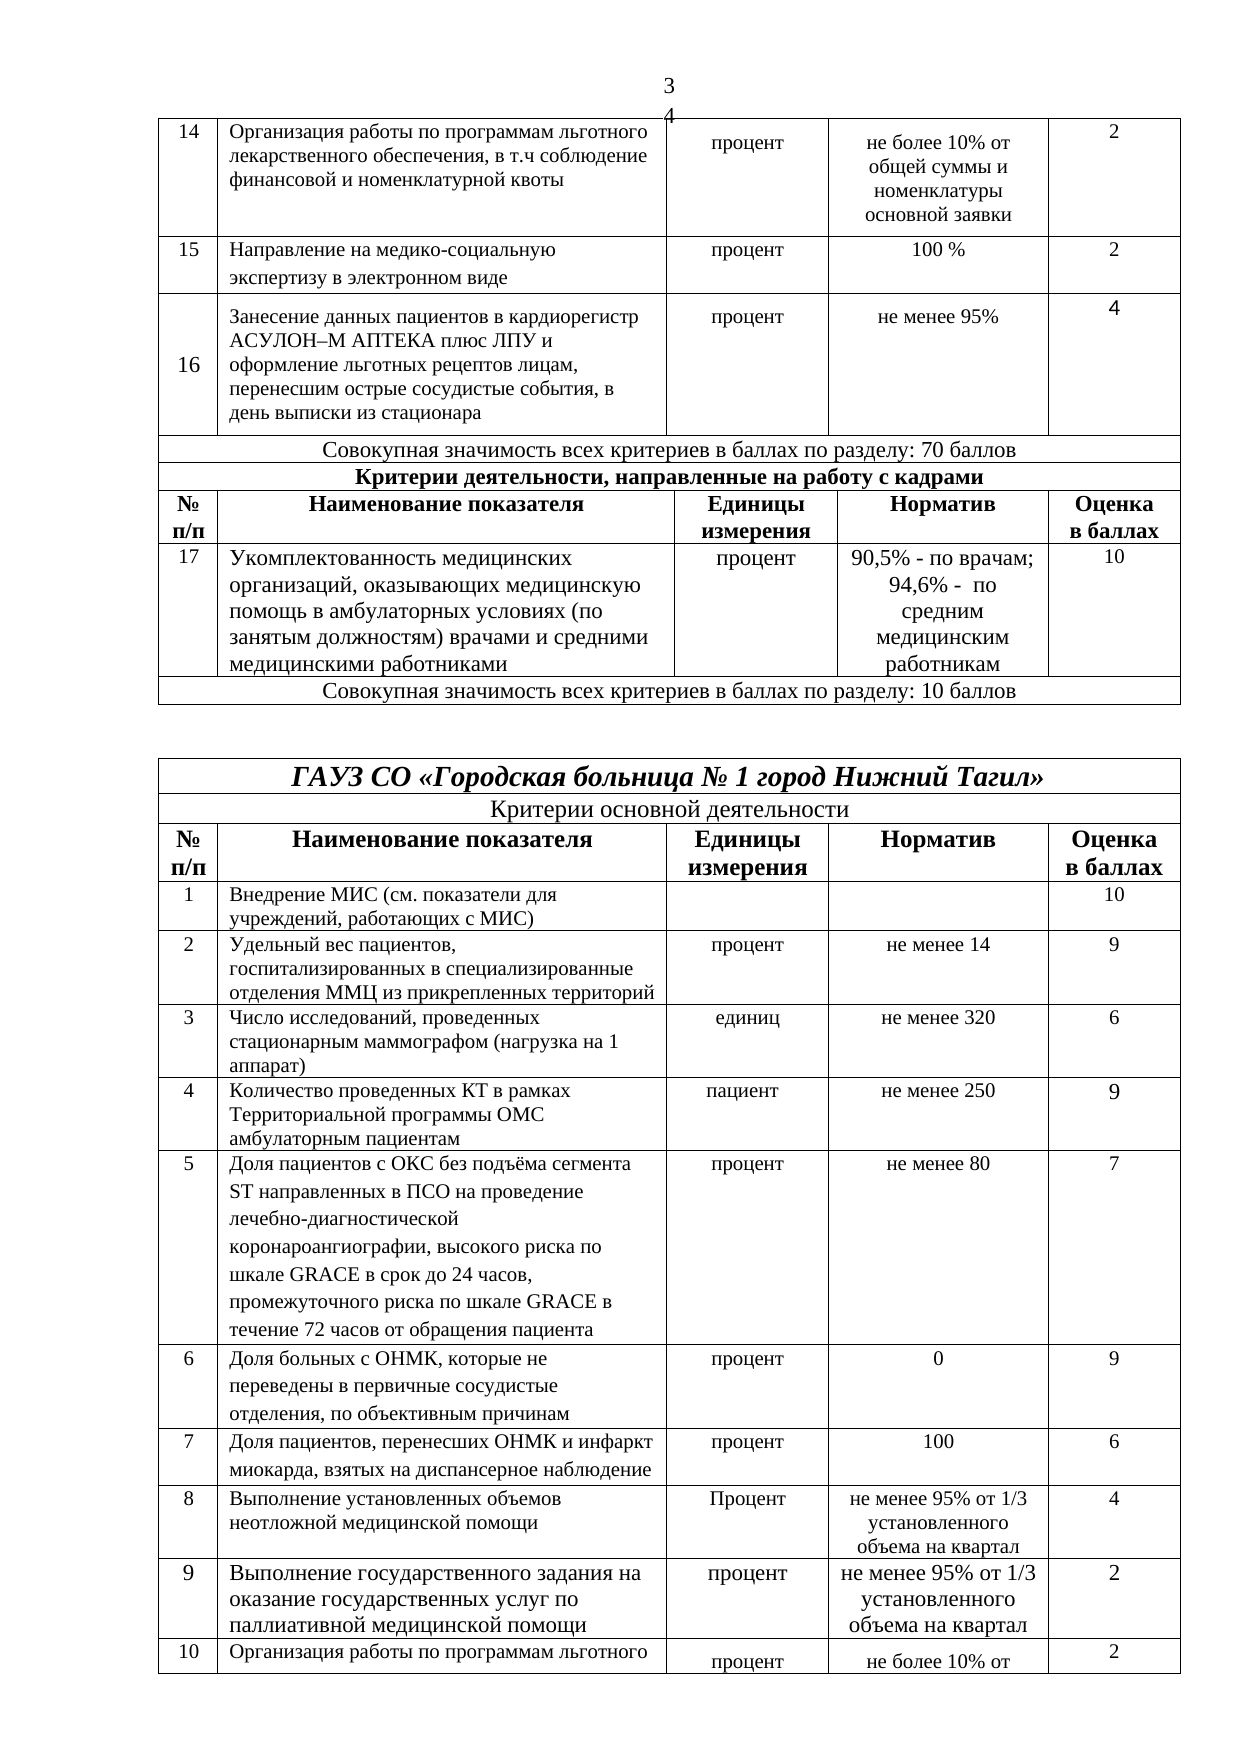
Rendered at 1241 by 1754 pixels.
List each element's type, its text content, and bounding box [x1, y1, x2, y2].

table_cell 2 [1049, 1559, 1180, 1638]
table_cell Доля пациентов, перенесших ОНМК и инфаркт миокарда, взятых на диспансерное наблюдение [218, 1429, 666, 1484]
table_cell Наименование показателя [218, 491, 674, 543]
table_cell процент [667, 1151, 828, 1344]
table_cell Внедрение МИС (см. показатели для учреждений, работающих с МИС) [218, 882, 666, 930]
table_cell не менее 95% от 1/3 установленного объема на квартал [829, 1486, 1048, 1558]
table_cell Направление на медико-социальную экспертизу в электронном виде [218, 237, 666, 292]
table_cell 10 [159, 1639, 217, 1673]
table_cell 1 [159, 882, 217, 930]
table_cell Норматив [838, 491, 1048, 543]
table_cell Укомплектованность медицинских организаций, оказывающих медицинскую помощь в амбулаторных условиях (по занятым должностям) врачами и средними медицинскими работниками [218, 544, 674, 676]
table_cell процент [667, 237, 828, 292]
table_header ГАУЗ СО «Городская больница № 1 город Нижний Тагил» [159, 759, 1180, 793]
table_cell 2 [1049, 119, 1180, 236]
table_cell 6 [1049, 1429, 1180, 1484]
table_cell Совокупная значимость всех критериев в баллах по разделу: 10 баллов [159, 677, 1180, 703]
table_cell № п/п [159, 824, 217, 881]
table_cell процент [667, 1559, 828, 1638]
table_cell Совокупная значимость всех критериев в баллах по разделу: 70 баллов [159, 436, 1180, 462]
table_cell 100 [829, 1429, 1048, 1484]
table_cell Единицы измерения [667, 824, 828, 881]
table_cell 4 [1049, 294, 1180, 435]
table_cell Наименование показателя [218, 824, 666, 881]
table_cell 6 [1049, 1005, 1180, 1077]
table_cell Удельный вес пациентов, госпитализированных в специализированные отделения ММЦ из прикрепленных территорий [218, 931, 666, 1004]
table_cell 100 % [829, 237, 1048, 292]
table_cell не менее 250 [829, 1078, 1048, 1150]
table_cell 17 [159, 544, 217, 676]
table_cell Оценка в баллах [1049, 491, 1180, 543]
table_cell 2 [159, 931, 217, 1004]
table_cell процент [667, 1345, 828, 1428]
table_cell 2 [1049, 237, 1180, 292]
table_cell Доля пациентов с ОКС без подъёма сегмента ST направленных в ПСО на проведение лечебно-диагностической коронароангиографии, высокого риска по шкале GRACE в срок до 24 часов, промежуточного риска по шкале GRACE в течение 72 часов от обращения пациента [218, 1151, 666, 1344]
table_cell Норматив [829, 824, 1048, 881]
table_cell 7 [1049, 1151, 1180, 1344]
table_cell не менее 80 [829, 1151, 1048, 1344]
table_cell Доля больных с ОНМК, которые не переведены в первичные сосудистые отделения, по объективным причинам [218, 1345, 666, 1428]
table_cell 4 [159, 1078, 217, 1150]
table_cell Выполнение установленных объемов неотложной медицинской помощи [218, 1486, 666, 1558]
table_cell 90,5% - по врачам; 94,6% - по средним медицинским работникам [838, 544, 1048, 676]
table_cell не менее 95% [829, 294, 1048, 435]
table_cell 15 [159, 237, 217, 292]
table_cell 7 [159, 1429, 217, 1484]
table_cell единиц [667, 1005, 828, 1077]
table_cell Единицы измерения [675, 491, 837, 543]
table_cell не менее 320 [829, 1005, 1048, 1077]
table_cell не менее 95% от 1/3 установленного объема на квартал [829, 1559, 1048, 1638]
table_cell 3 [159, 1005, 217, 1077]
table_cell 9 [1049, 1345, 1180, 1428]
table_cell [667, 882, 828, 930]
table_cell [829, 882, 1048, 930]
table_cell процент [667, 119, 828, 236]
table_cell процент [667, 1639, 828, 1673]
table_cell не более 10% от [829, 1639, 1048, 1673]
table_cell 4 [1049, 1486, 1180, 1558]
table_cell Процент [667, 1486, 828, 1558]
table_cell пациент [667, 1078, 828, 1150]
table_cell Критерии основной деятельности [159, 794, 1180, 823]
table_cell Количество проведенных КТ в рамках Территориальной программы ОМС амбулаторным пациентам [218, 1078, 666, 1150]
table_cell 16 [159, 294, 217, 435]
table_cell Оценка в баллах [1049, 824, 1180, 881]
table_cell процент [675, 544, 837, 676]
table_cell 9 [1049, 931, 1180, 1004]
table_cell 8 [159, 1486, 217, 1558]
table_cell Выполнение государственного задания на оказание государственных услуг по паллиативной медицинской помощи [218, 1559, 666, 1638]
table_cell 0 [829, 1345, 1048, 1428]
table_cell процент [667, 294, 828, 435]
table_cell Организация работы по программам льготного [218, 1639, 666, 1673]
table_cell процент [667, 1429, 828, 1484]
table_cell 10 [1049, 544, 1180, 676]
table_cell процент [667, 931, 828, 1004]
table_cell не более 10% от общей суммы и номенклатуры основной заявки [829, 119, 1048, 236]
table_cell Критерии деятельности, направленные на работу с кадрами [159, 463, 1180, 489]
table_cell Число исследований, проведенных стационарным маммографом (нагрузка на 1 аппарат) [218, 1005, 666, 1077]
table_cell № п/п [159, 491, 217, 543]
table_cell Организация работы по программам льготного лекарственного обеспечения, в т.ч соблюдение финансовой и номенклатурной квоты [218, 119, 666, 236]
table_cell 9 [1049, 1078, 1180, 1150]
table_cell 14 [159, 119, 217, 236]
table_cell Занесение данных пациентов в кардиорегистр АСУЛОН–М АПТЕКА плюс ЛПУ и оформление льготных рецептов лицам, перенесшим острые сосудистые события, в день выписки из стационара [218, 294, 666, 435]
table_cell 9 [159, 1559, 217, 1638]
table_cell не менее 14 [829, 931, 1048, 1004]
table_cell 10 [1049, 882, 1180, 930]
table_cell 6 [159, 1345, 217, 1428]
table_cell 5 [159, 1151, 217, 1344]
table_cell 2 [1049, 1639, 1180, 1673]
